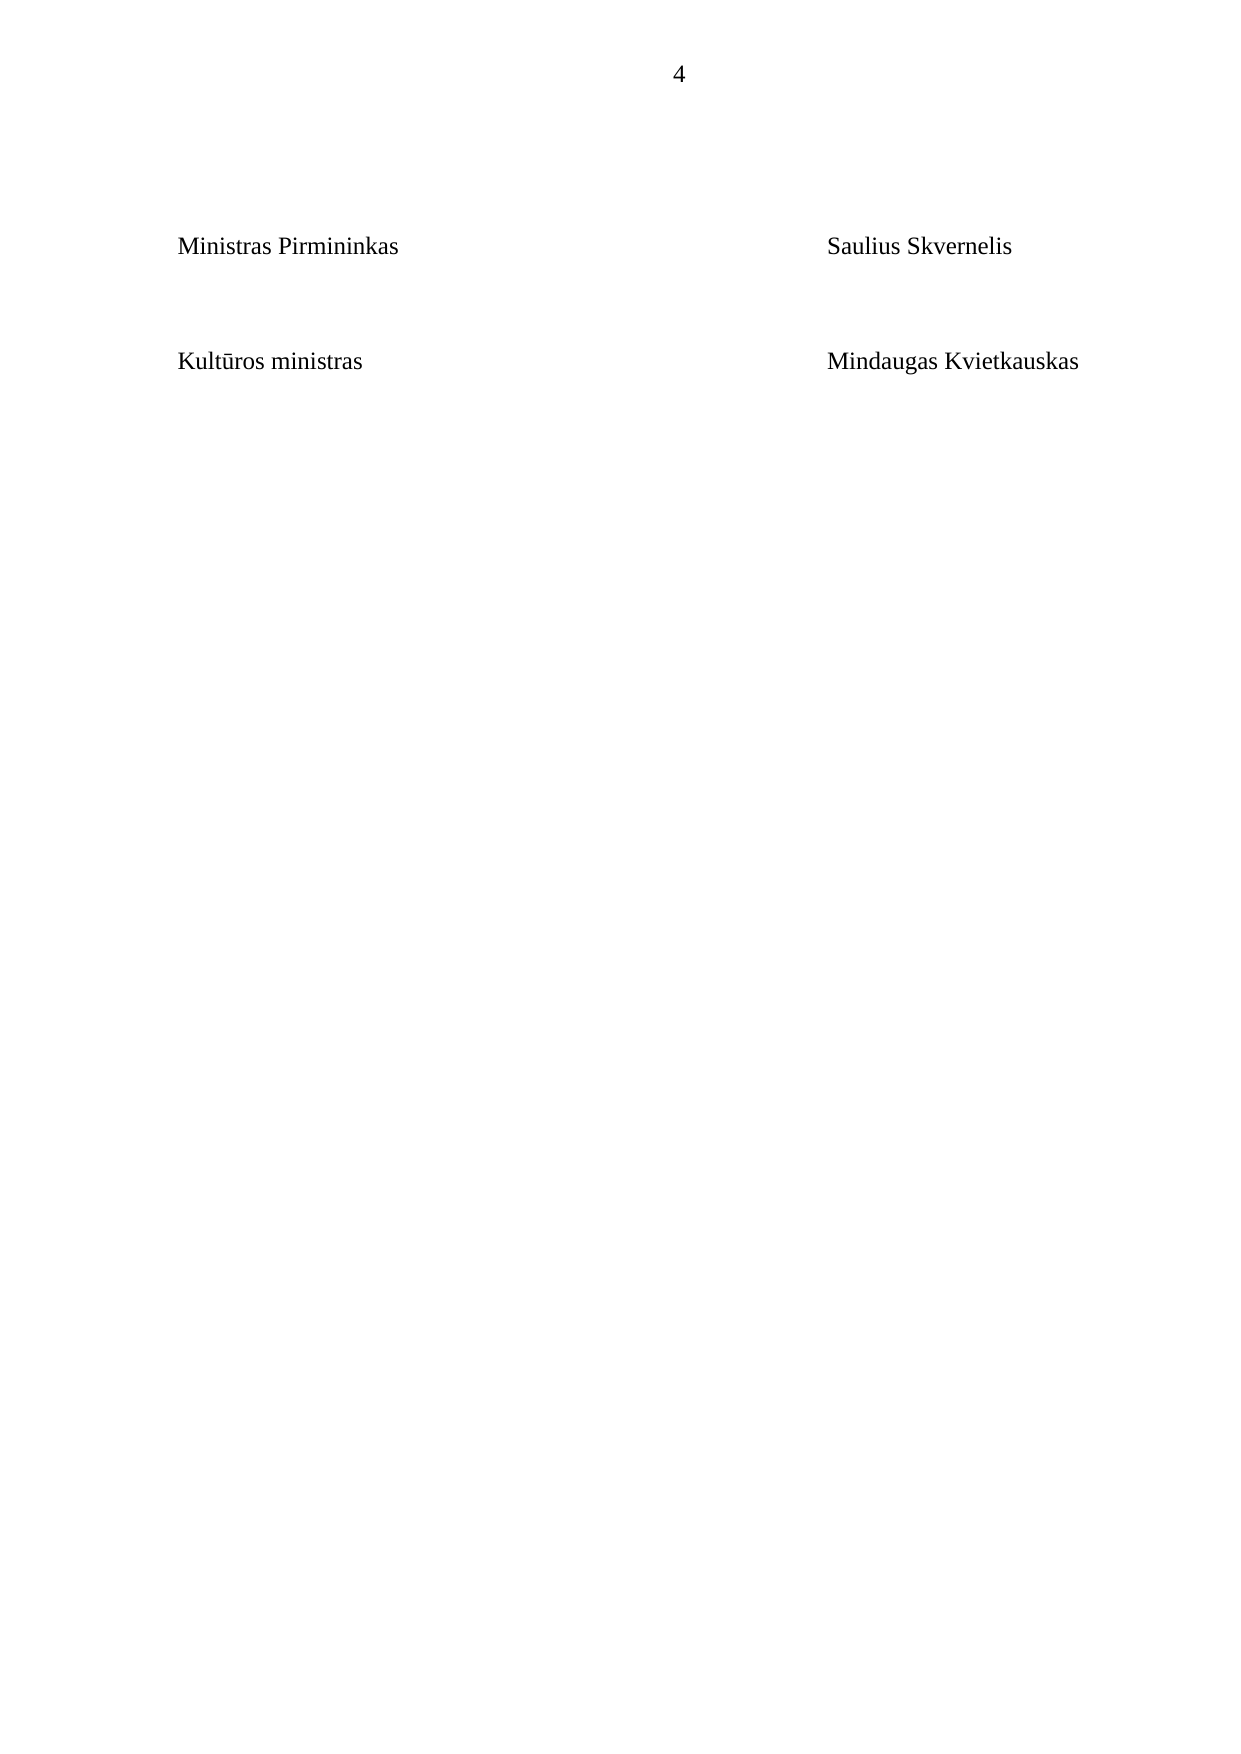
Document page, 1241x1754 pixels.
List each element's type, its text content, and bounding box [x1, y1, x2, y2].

text Ministras Pirmininkas Saulius Skvernelis [177, 231, 1181, 260]
text Kultūros ministras Mindaugas Kvietkauskas [177, 346, 1181, 375]
